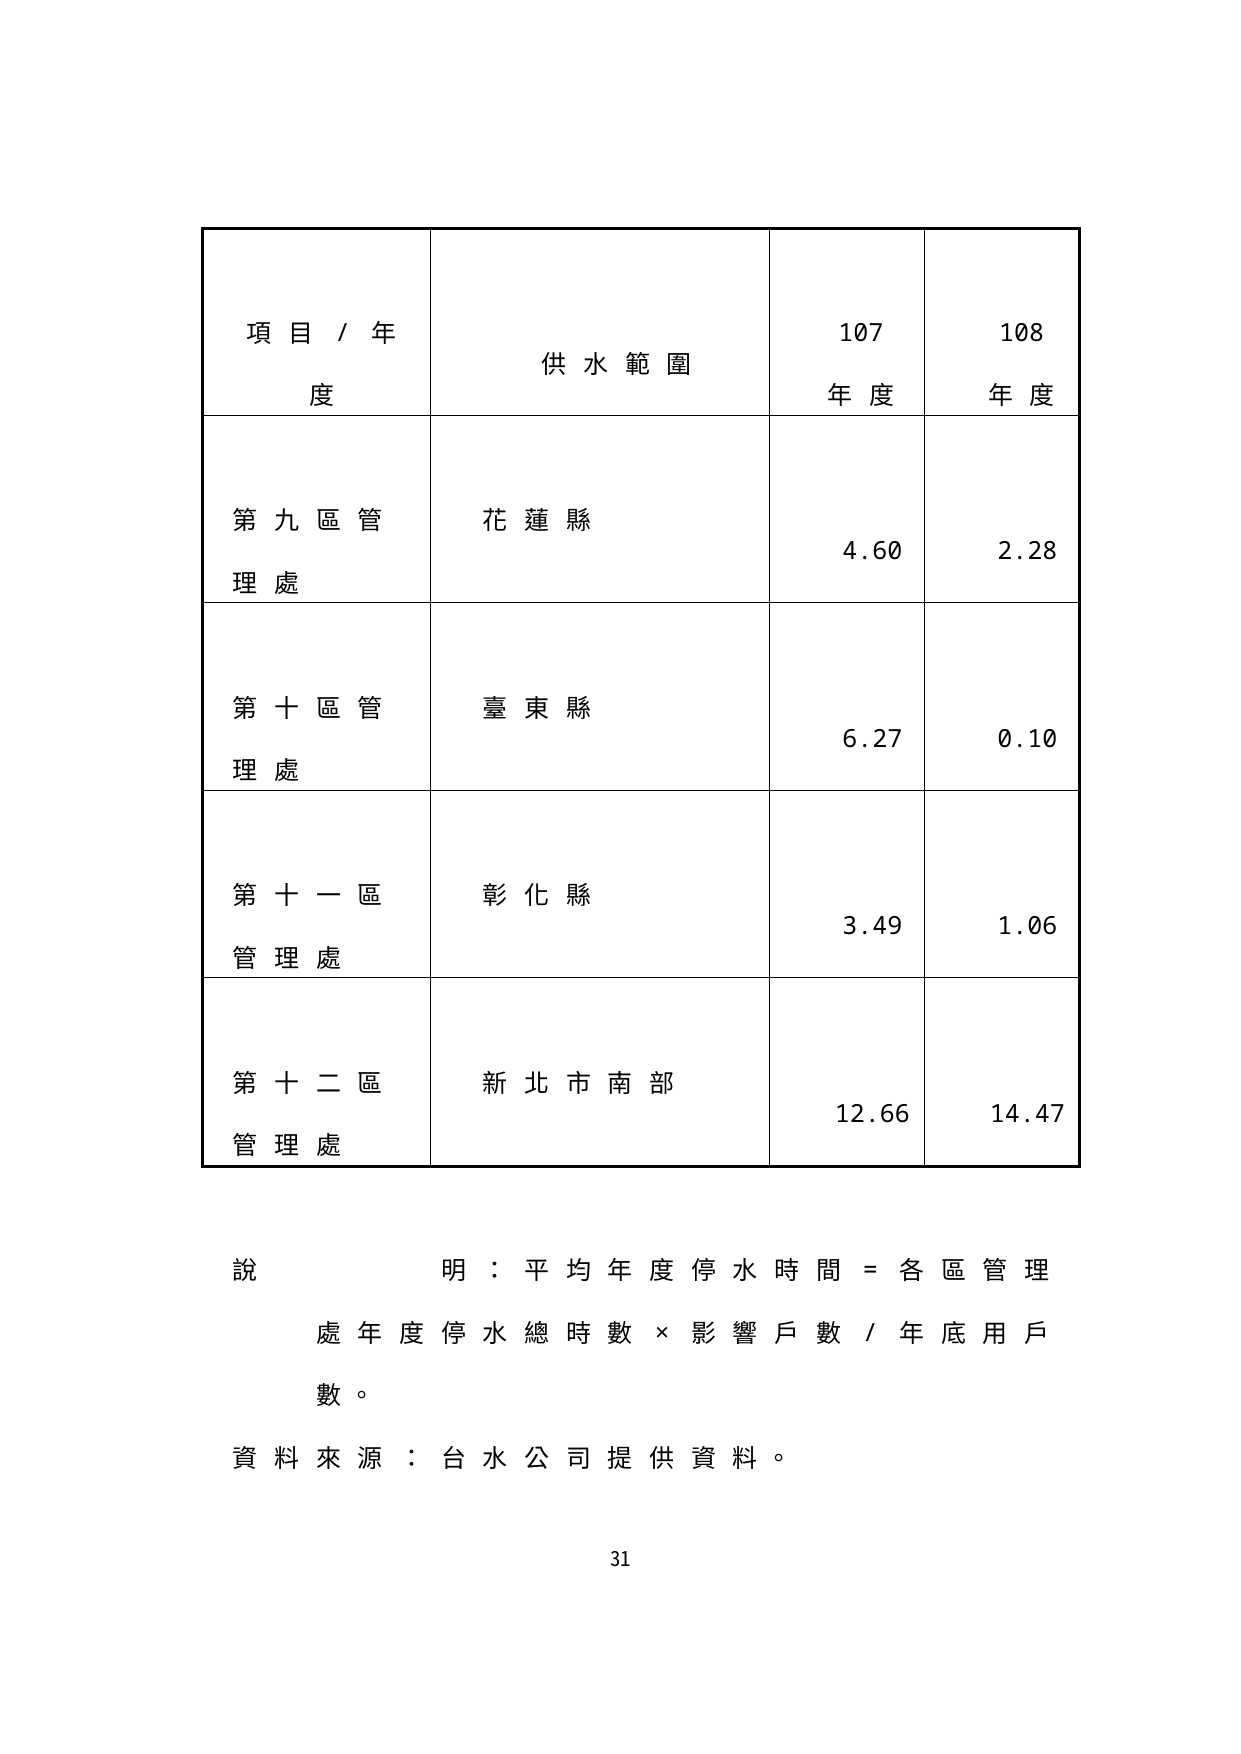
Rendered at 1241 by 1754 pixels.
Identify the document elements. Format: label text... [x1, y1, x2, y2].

table_cell 2.28 [925, 416, 1078, 602]
table_cell 彰化縣 [431, 791, 769, 977]
table_cell 花蓮縣 [431, 416, 769, 602]
table_header 供水範圍 [431, 230, 769, 415]
table_cell 新北市南部 [431, 978, 769, 1165]
table_cell 1.06 [925, 791, 1078, 977]
table_cell 3.49 [770, 791, 924, 977]
table_header 107年度 [770, 230, 924, 415]
table_cell 第十區管理處 [204, 603, 430, 790]
text 資料來源：台水公司提供資料。 [190, 1415, 1057, 1477]
table_cell 臺東縣 [431, 603, 769, 790]
text 說 明：平均年度停水時間=各區管理處年度停水總時數×影響戶數/年底用戶數。 [190, 1227, 1072, 1415]
table_cell 第十一區管理處 [204, 791, 430, 977]
table_cell 12.66 [770, 978, 924, 1165]
table_cell 4.60 [770, 416, 924, 602]
table_cell 6.27 [770, 603, 924, 790]
table_cell 第十二區管理處 [204, 978, 430, 1165]
table_header 108年度 [925, 230, 1078, 415]
table_cell 0.10 [925, 603, 1078, 790]
table_header 項目/年度 [204, 230, 430, 415]
table_cell 第九區管理處 [204, 416, 430, 602]
table_cell 14.47 [925, 978, 1078, 1165]
